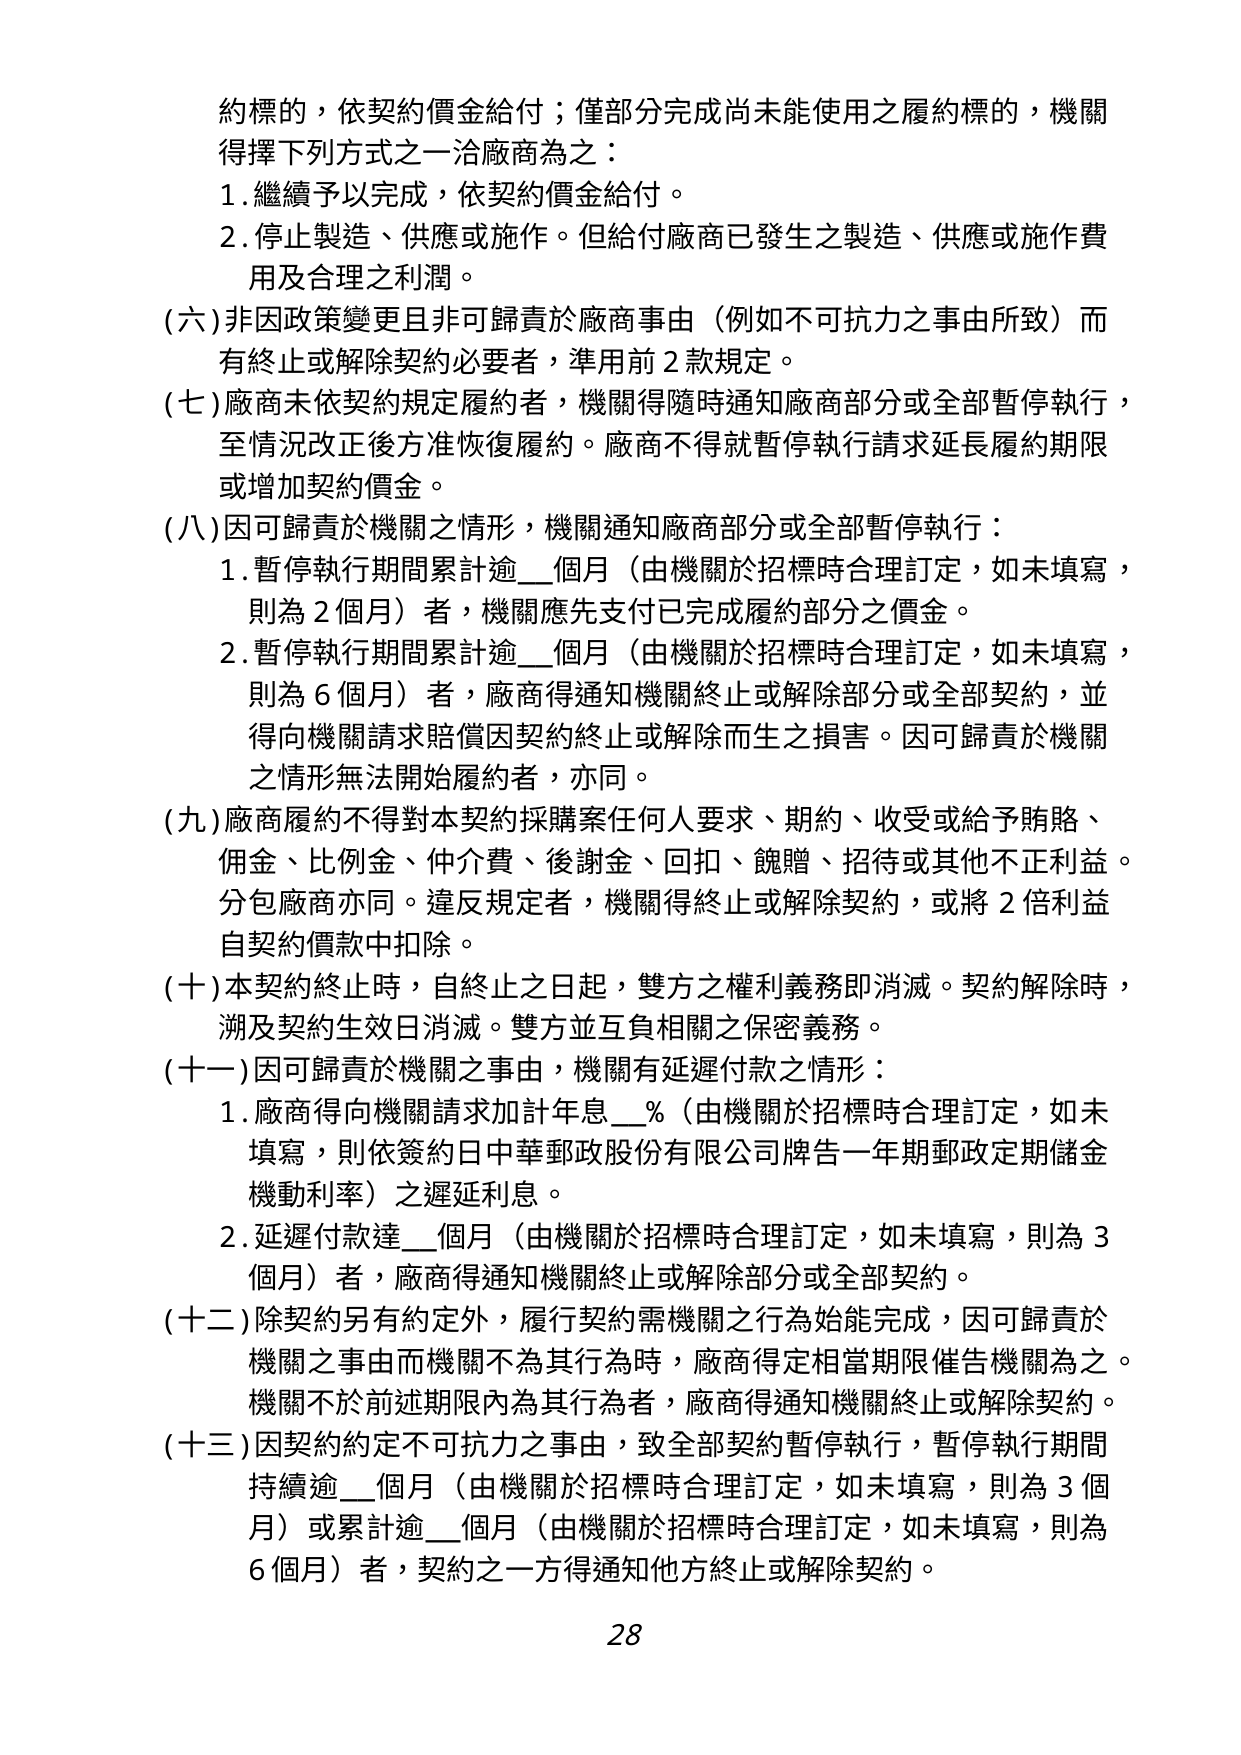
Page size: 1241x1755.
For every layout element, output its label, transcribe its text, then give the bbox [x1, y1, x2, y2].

text 1.廠商得向機關請求加計年息__%（由機關於招標時合理訂定，如未填寫，則依簽約日中華郵政股份有限公司牌告一年期郵政定期儲金機動利率）之遲延利息。 [218, 1089, 1110, 1214]
text (十一)因可歸責於機關之事由，機關有延遲付款之情形： [159, 1047, 1110, 1089]
text 2.延遲付款達__個月（由機關於招標時合理訂定，如未填寫，則為3個月）者，廠商得通知機關終止或解除部分或全部契約。 [218, 1214, 1110, 1297]
text (六)非因政策變更且非可歸責於廠商事由（例如不可抗力之事由所致）而有終止或解除契約必要者，準用前2款規定。 [159, 297, 1110, 380]
text (十三)因契約約定不可抗力之事由，致全部契約暫停執行，暫停執行期間持續逾__個月（由機關於招標時合理訂定，如未填寫，則為3個月）或累計逾__個月（由機關於招標時合理訂定，如未填寫，則為6個月）者，契約之一方得通知他方終止或解除契約。 [159, 1422, 1110, 1589]
text 2.停止製造、供應或施作。但給付廠商已發生之製造、供應或施作費用及合理之利潤。 [218, 214, 1110, 297]
text 1.暫停執行期間累計逾__個月（由機關於招標時合理訂定，如未填寫，則為2個月）者，機關應先支付已完成履約部分之價金。 [218, 547, 1110, 630]
text 1.繼續予以完成，依契約價金給付。 [218, 172, 1110, 214]
text 約標的，依契約價金給付；僅部分完成尚未能使用之履約標的，機關得擇下列方式之一洽廠商為之： [159, 89, 1110, 172]
text (九)廠商履約不得對本契約採購案任何人要求、期約、收受或給予賄賂、佣金、比例金、仲介費、後謝金、回扣、餽贈、招待或其他不正利益。分包廠商亦同。違反規定者，機關得終止或解除契約，或將2倍利益自契約價款中扣除。 [159, 797, 1110, 964]
text (八)因可歸責於機關之情形，機關通知廠商部分或全部暫停執行： [159, 505, 1110, 547]
text (十二)除契約另有約定外，履行契約需機關之行為始能完成，因可歸責於機關之事由而機關不為其行為時，廠商得定相當期限催告機關為之。機關不於前述期限內為其行為者，廠商得通知機關終止或解除契約。 [159, 1297, 1110, 1422]
text (十)本契約終止時，自終止之日起，雙方之權利義務即消滅。契約解除時，溯及契約生效日消滅。雙方並互負相關之保密義務。 [159, 964, 1110, 1047]
text 2.暫停執行期間累計逾__個月（由機關於招標時合理訂定，如未填寫，則為6個月）者，廠商得通知機關終止或解除部分或全部契約，並得向機關請求賠償因契約終止或解除而生之損害。因可歸責於機關之情形無法開始履約者，亦同。 [218, 630, 1110, 797]
text (七)廠商未依契約規定履約者，機關得隨時通知廠商部分或全部暫停執行，至情況改正後方准恢復履約。廠商不得就暫停執行請求延長履約期限或增加契約價金。 [159, 380, 1110, 505]
